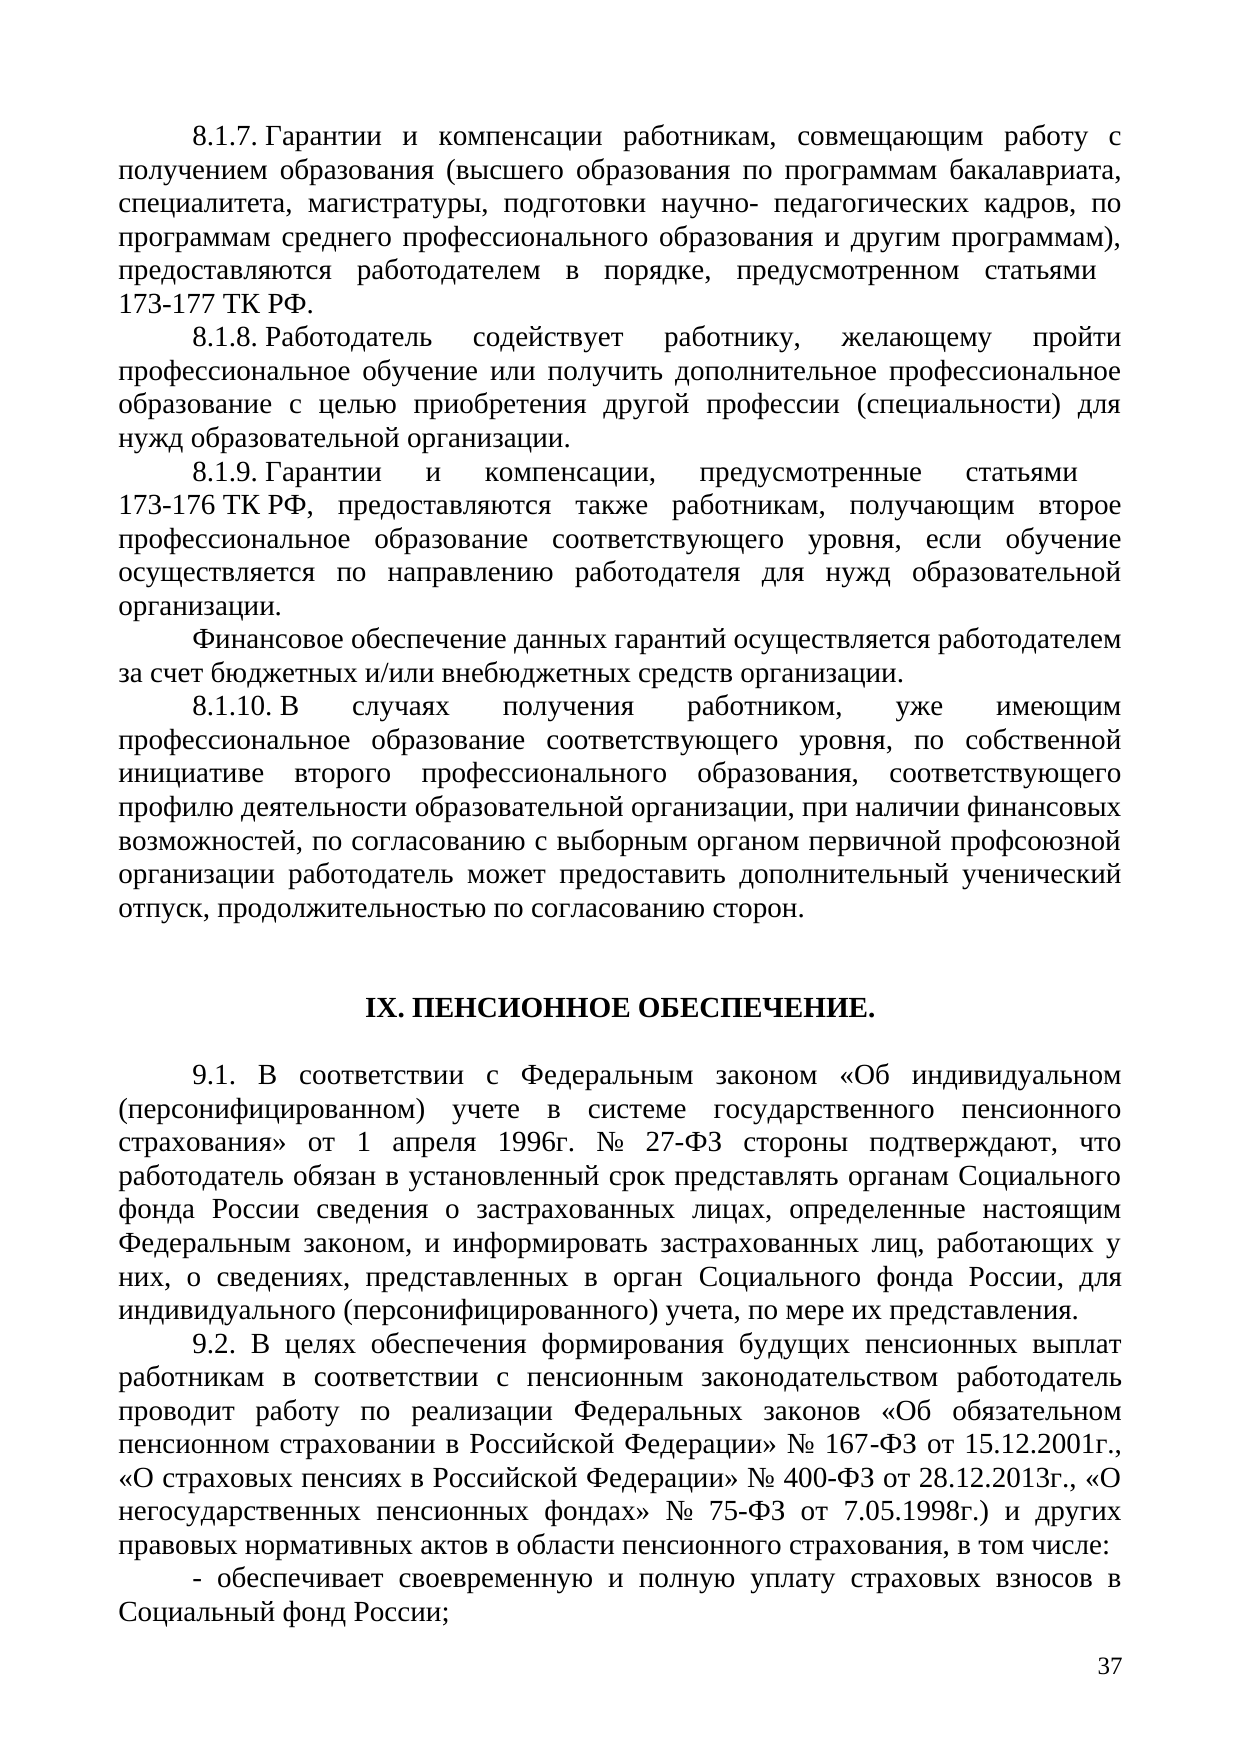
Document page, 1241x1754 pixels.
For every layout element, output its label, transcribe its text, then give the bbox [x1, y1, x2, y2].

text IX. ПЕНСИОННОЕ ОБЕСПЕЧЕНИЕ. [118, 990, 1122, 1024]
text 8.1.7. Гарантии и компенсации работникам, совмещающим работу с получением образования (высшего образования по программам бакалавриата, специалитета, магистратуры, подготовки научно- педагогических кадров, по программам среднего профессионального образования и другим программам), предоставляются работодателем в порядке, предусмотренном статьями 173-177 ТК РФ. [118, 118, 1122, 319]
text Финансовое обеспечение данных гарантий осуществляется работодателем за счет бюджетных и/или внебюджетных средств организации. [118, 621, 1122, 688]
text - обеспечивает своевременную и полную уплату страховых взносов в Социальный фонд России; [118, 1561, 1122, 1628]
text 8.1.10. В случаях получения работником, уже имеющим профессиональное образование соответствующего уровня, по собственной инициативе второго профессионального образования, соответствующего профилю деятельности образовательной организации, при наличии финансовых возможностей, по согласованию с выборным органом первичной профсоюзной организации работодатель может предоставить дополнительный ученический отпуск, продолжительностью по согласованию сторон. [118, 688, 1122, 923]
text 9.1. В соответствии с Федеральным законом «Об индивидуальном (персонифицированном) учете в системе государственного пенсионного страхования» от 1 апреля 1996г. № 27-ФЗ стороны подтверждают, что работодатель обязан в установленный срок представлять органам Социального фонда России сведения о застрахованных лицах, определенные настоящим Федеральным законом, и информировать застрахованных лиц, работающих у них, о сведениях, представленных в орган Социального фонда России, для индивидуального (персонифицированного) учета, по мере их представления. [118, 1057, 1122, 1326]
text 8.1.9. Гарантии и компенсации, предусмотренные статьями 173-176 ТК РФ, предоставляются также работникам, получающим второе профессиональное образование соответствующего уровня, если обучение осуществляется по направлению работодателя для нужд образовательной организации. [118, 454, 1122, 621]
text 8.1.8. Работодатель содействует работнику, желающему пройти профессиональное обучение или получить дополнительное профессиональное образование с целью приобретения другой профессии (специальности) для нужд образовательной организации. [118, 319, 1122, 454]
text 9.2. В целях обеспечения формирования будущих пенсионных выплат работникам в соответствии с пенсионным законодательством работодатель проводит работу по реализации Федеральных законов «Об обязательном пенсионном страховании в Российской Федерации» № 167-ФЗ от 15.12.2001г., «О страховых пенсиях в Российской Федерации» № 400-ФЗ от 28.12.2013г., «О негосударственных пенсионных фондах» № 75-ФЗ от 7.05.1998г.) и других правовых нормативных актов в области пенсионного страхования, в том числе: [118, 1326, 1122, 1561]
